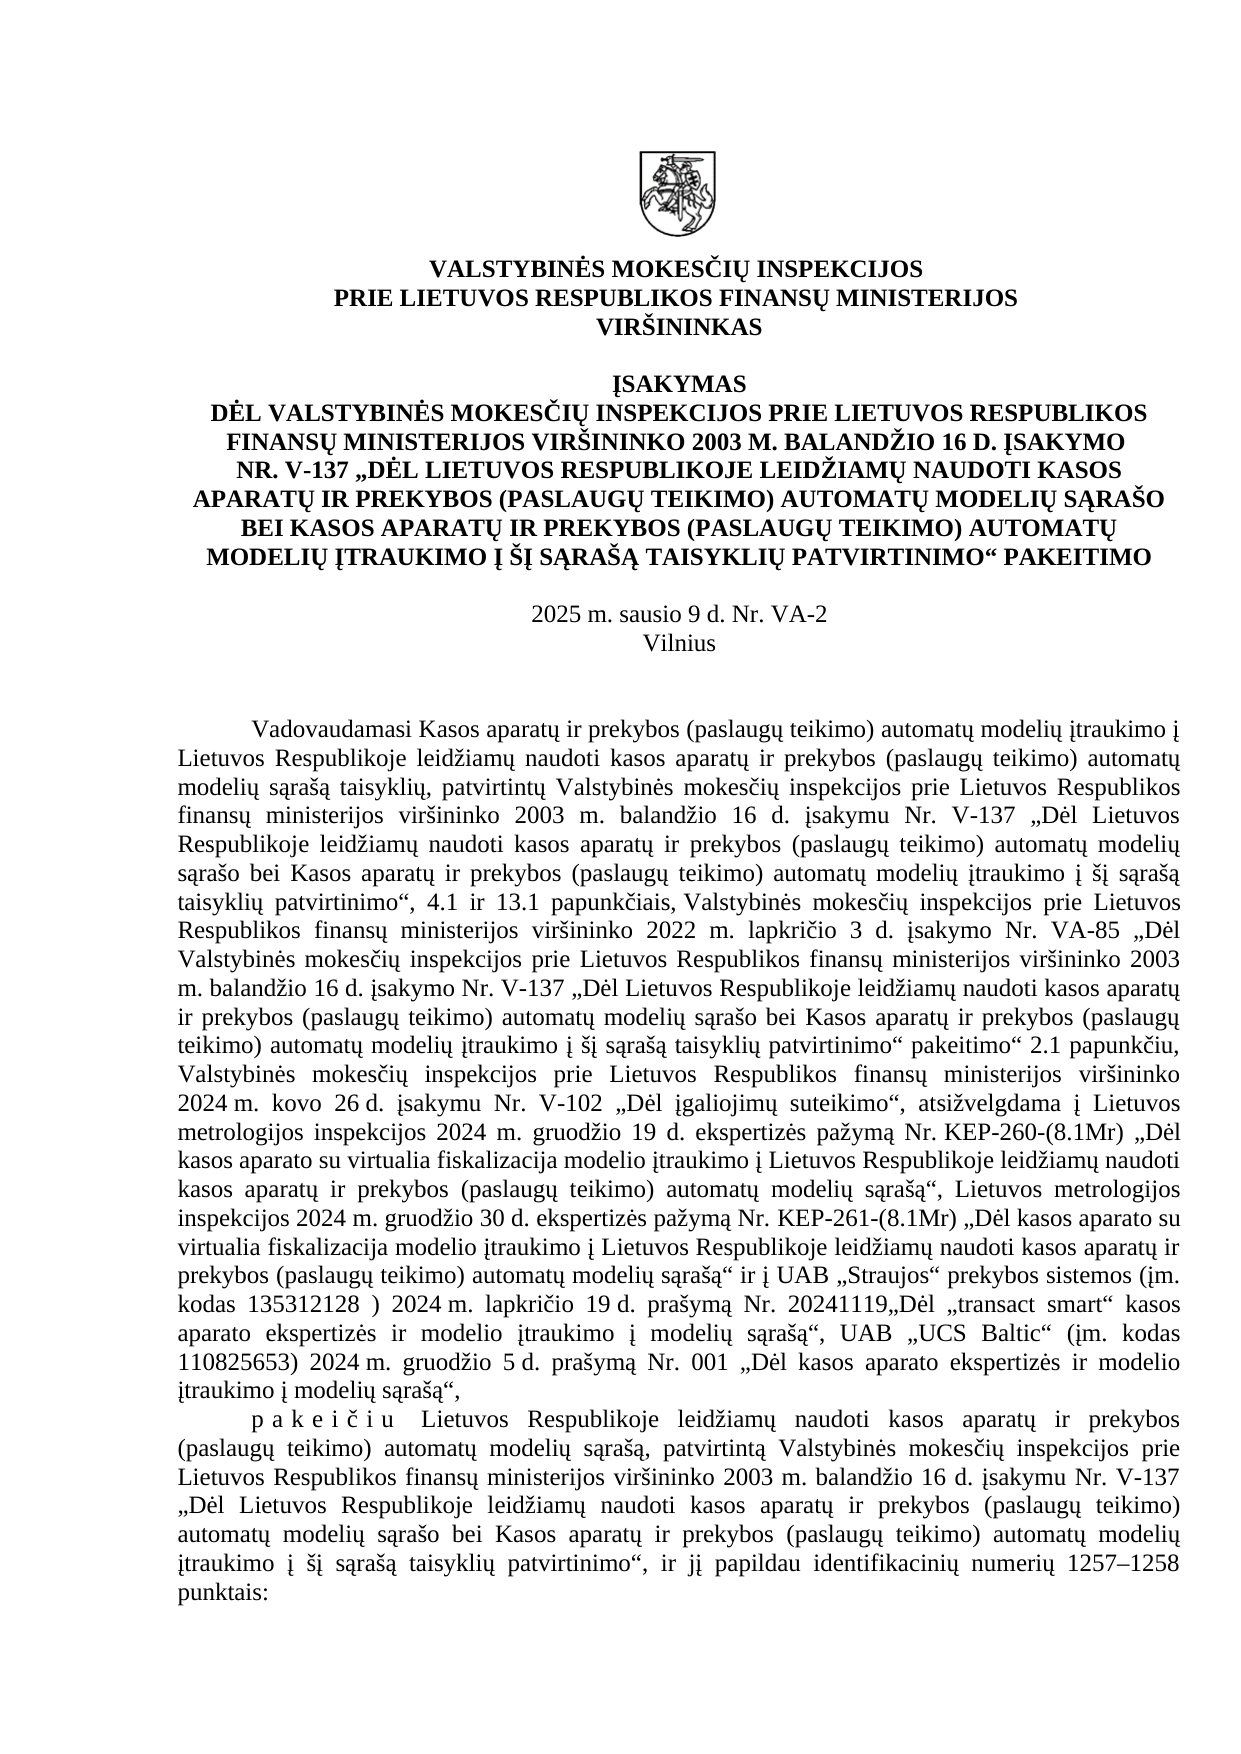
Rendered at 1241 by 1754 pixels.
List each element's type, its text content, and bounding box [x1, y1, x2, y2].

text DĖL VALSTYBINĖS MOKESČIŲ INSPEKCIJOS PRIE LIETUVOS RESPUBLIKOS FINANSŲ MINISTERIJOS VIRŠININKO 2003 M. BALANDŽIO 16 D. ĮSAKYMO [177, 398, 1181, 456]
text NR. V-137 „DĖL LIETUVOS RESPUBLIKOJE LEIDŽIAMŲ NAUDOTI KASOS APARATŲ IR PREKYBOS (PASLAUGŲ TEIKIMO) AUTOMATŲ MODELIŲ SĄRAŠO BEI KASOS APARATŲ IR PREKYBOS (PASLAUGŲ TEIKIMO) AUTOMATŲ MODELIŲ ĮTRAUKIMO Į ŠĮ SĄRAŠĄ TAISYKLIŲ PATVIRTINIMO“ PAKEITIMO [177, 456, 1181, 571]
text Vilnius [177, 628, 1181, 657]
text Vadovaudamasi Kasos aparatų ir prekybos (paslaugų teikimo) automatų modelių įtraukimo į Lietuvos Respublikoje leidžiamų naudoti kasos aparatų ir prekybos (paslaugų teikimo) automatų modelių sąrašą taisyklių, patvirtintų Valstybinės mokesčių inspekcijos prie Lietuvos Respublikos finansų ministerijos viršininko 2003 m. balandžio 16 d. įsakymu Nr. V-137 „Dėl Lietuvos Respublikoje leidžiamų naudoti kasos aparatų ir prekybos (paslaugų teikimo) automatų modelių sąrašo bei Kasos aparatų ir prekybos (paslaugų teikimo) automatų modelių įtraukimo į šį sąrašą taisyklių patvirtinimo“, 4.1 ir 13.1 papunkčiais, Valstybinės mokesčių inspekcijos prie Lietuvos Respublikos finansų ministerijos viršininko 2022 m. lapkričio 3 d. įsakymo Nr. VA-85 „Dėl Valstybinės mokesčių inspekcijos prie Lietuvos Respublikos finansų ministerijos viršininko 2003 m. balandžio 16 d. įsakymo Nr. V-137 „Dėl Lietuvos Respublikoje leidžiamų naudoti kasos aparatų ir prekybos (paslaugų teikimo) automatų modelių sąrašo bei Kasos aparatų ir prekybos (paslaugų teikimo) automatų modelių įtraukimo į šį sąrašą taisyklių patvirtinimo“ pakeitimo“ 2.1 papunkčiu, Valstybinės mokesčių inspekcijos prie Lietuvos Respublikos finansų ministerijos viršininko 2024 m. kovo 26 d. įsakymu Nr. V-102 „Dėl įgaliojimų suteikimo“, atsižvelgdama į Lietuvos metrologijos inspekcijos 2024 m. gruodžio 19 d. ekspertizės pažymą Nr. KEP-260-(8.1Mr) „Dėl kasos aparato su virtualia fiskalizacija modelio įtraukimo į Lietuvos Respublikoje leidžiamų naudoti kasos aparatų ir prekybos (paslaugų teikimo) automatų modelių sąrašą“, Lietuvos metrologijos inspekcijos 2024 m. gruodžio 30 d. ekspertizės pažymą Nr. KEP-261-(8.1Mr) „Dėl kasos aparato su virtualia fiskalizacija modelio įtraukimo į Lietuvos Respublikoje leidžiamų naudoti kasos aparatų ir prekybos (paslaugų teikimo) automatų modelių sąrašą“ ir į UAB „Straujos“ prekybos sistemos (įm. kodas 135312128 ) 2024 m. lapkričio 19 d. prašymą Nr. 20241119„Dėl „transact smart“ kasos aparato ekspertizės ir modelio įtraukimo į modelių sąrašą“, UAB „UCS Baltic“ (įm. kodas 110825653) 2024 m. gruodžio 5 d. prašymą Nr. 001 „Dėl kasos aparato ekspertizės ir modelio įtraukimo į modelių sąrašą“, [177, 714, 1181, 1404]
text VALSTYBINĖS MOKESČIŲ INSPEKCIJOS PRIE LIETUVOS RESPUBLIKOS FINANSŲ MINISTERIJOS VIRŠININKAS [177, 254, 1181, 341]
text ĮSAKYMAS [177, 369, 1181, 398]
text 2025 m. sausio 9 d. Nr. VA-2 [177, 599, 1181, 628]
text pakeičiu Lietuvos Respublikoje leidžiamų naudoti kasos aparatų ir prekybos (paslaugų teikimo) automatų modelių sąrašą, patvirtintą Valstybinės mokesčių inspekcijos prie Lietuvos Respublikos finansų ministerijos viršininko 2003 m. balandžio 16 d. įsakymu Nr. V-137 „Dėl Lietuvos Respublikoje leidžiamų naudoti kasos aparatų ir prekybos (paslaugų teikimo) automatų modelių sąrašo bei Kasos aparatų ir prekybos (paslaugų teikimo) automatų modelių įtraukimo į šį sąrašą taisyklių patvirtinimo“, ir jį papildau identifikacinių numerių 1257–1258 punktais: [177, 1404, 1181, 1606]
